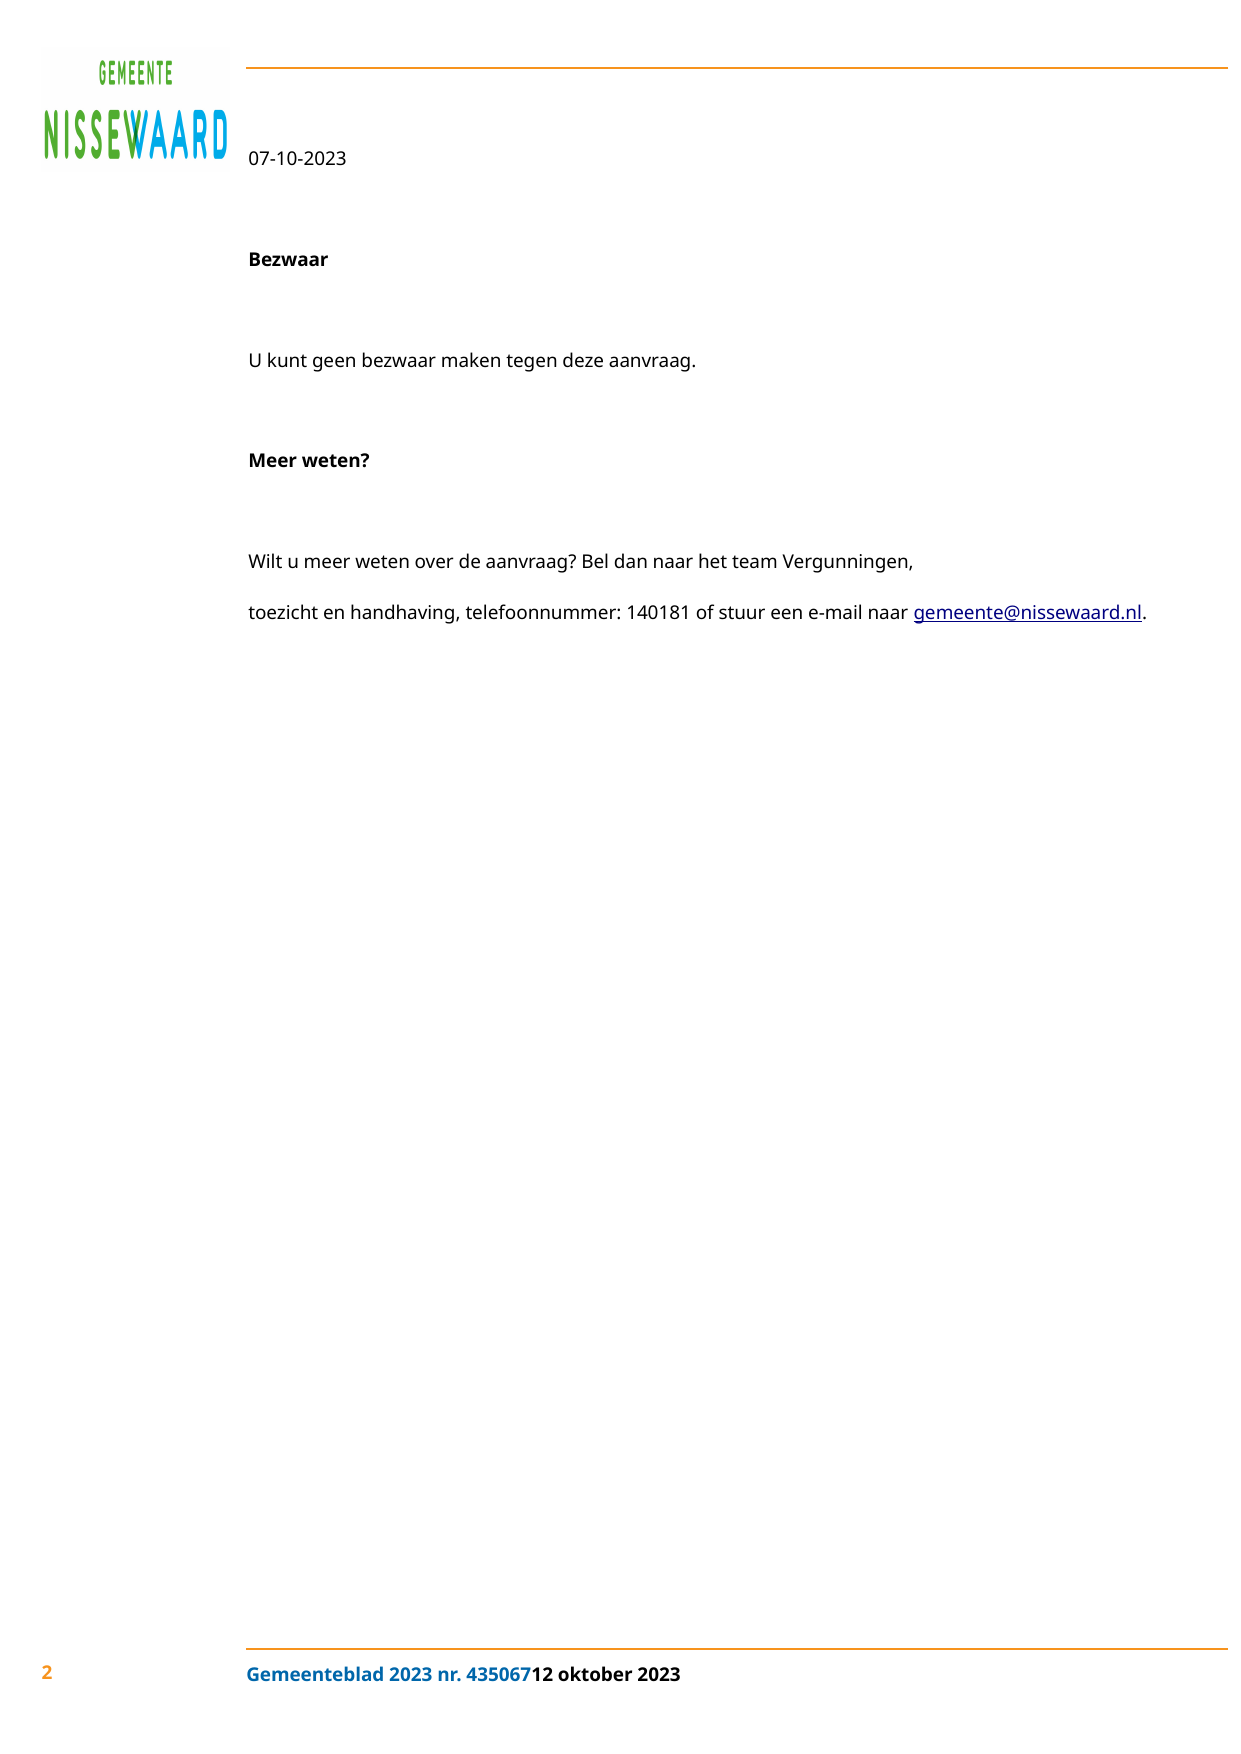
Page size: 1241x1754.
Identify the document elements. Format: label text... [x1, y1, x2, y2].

text Meer weten? [248, 448, 1152, 473]
text toezicht en handhaving, telefoonnummer: 140181 of stuur een e-mail naar gemeente@nissewaard.nl. [248, 599, 1152, 625]
text Wilt u meer weten over de aanvraag? Bel dan naar het team Vergunningen, [248, 548, 1152, 574]
text Bezwaar [248, 246, 1152, 272]
picture [41, 47, 231, 172]
text U kunt geen bezwaar maken tegen deze aanvraag. [248, 347, 1152, 373]
text 07-10-2023 [248, 145, 1152, 171]
